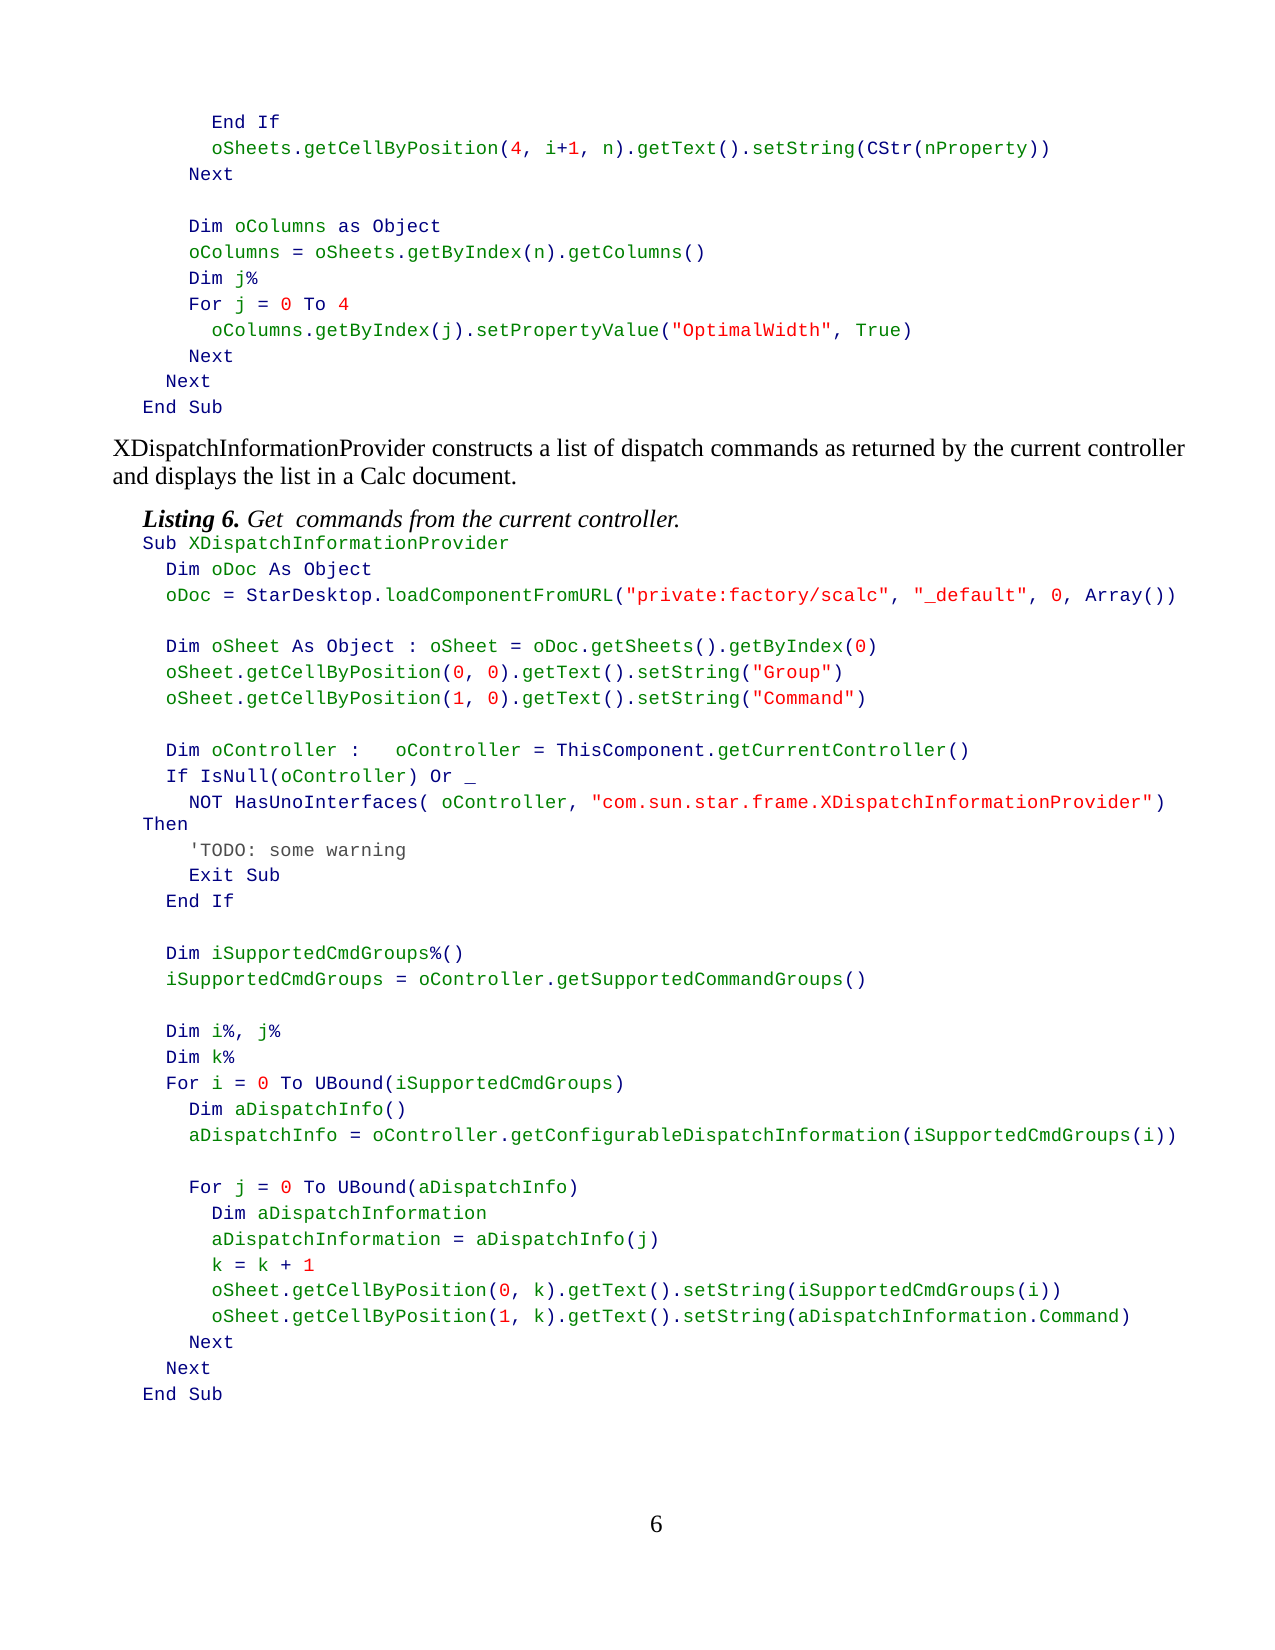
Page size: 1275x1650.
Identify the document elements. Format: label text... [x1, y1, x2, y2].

text If IsNull(oController) Or _ [142, 767, 1200, 788]
text oSheet.getCellByPosition(0, 0).getText().setString("Group") [142, 663, 1200, 684]
text Dim i%, j% [142, 1021, 1200, 1043]
text Dim oColumns as Object [142, 216, 1200, 238]
text NOT HasUnoInterfaces( oController, "com.sun.star.frame.XDispatchInformationProvider") Then [142, 792, 1200, 835]
text End If [142, 112, 1200, 134]
text Next [142, 346, 1200, 367]
text iSupportedCmdGroups = oController.getSupportedCommandGroups() [142, 969, 1200, 991]
text For j = 0 To 4 [142, 294, 1200, 316]
text Next [142, 1359, 1200, 1380]
text oDoc = StarDesktop.loadComponentFromURL("private:factory/scalc", "_default", 0, Array()) [142, 585, 1200, 606]
text Dim aDispatchInformation [142, 1203, 1200, 1224]
text End Sub [142, 398, 1200, 419]
text 'TODO: some warning [142, 840, 1200, 861]
list Listing 6. Get commands from the current controller. [142, 505, 1200, 533]
text Dim j% [142, 268, 1200, 289]
text Next [142, 164, 1200, 186]
text oColumns = oSheets.getByIndex(n).getColumns() [142, 242, 1200, 264]
text oSheet.getCellByPosition(1, k).getText().setString(aDispatchInformation.Command) [142, 1307, 1200, 1328]
text Exit Sub [142, 866, 1200, 887]
text oColumns.getByIndex(j).setPropertyValue("OptimalWidth", True) [142, 320, 1200, 341]
text Dim oSheet As Object : oSheet = oDoc.getSheets().getByIndex(0) [142, 637, 1200, 658]
text Dim oController : oController = ThisComponent.getCurrentController() [142, 741, 1200, 762]
text Next [142, 1333, 1200, 1354]
text oSheet.getCellByPosition(0, k).getText().setString(iSupportedCmdGroups(i)) [142, 1281, 1200, 1302]
text Dim k% [142, 1047, 1200, 1069]
text aDispatchInformation = aDispatchInfo(j) [142, 1229, 1200, 1250]
text Dim oDoc As Object [142, 559, 1200, 581]
text Dim iSupportedCmdGroups%() [142, 944, 1200, 965]
text Sub XDispatchInformationProvider [142, 533, 1200, 554]
text End If [142, 892, 1200, 913]
text oSheets.getCellByPosition(4, i+1, n).getText().setString(CStr(nProperty)) [142, 138, 1200, 160]
text k = k + 1 [142, 1255, 1200, 1276]
text For i = 0 To UBound(iSupportedCmdGroups) [142, 1073, 1200, 1095]
text XDispatchInformationProvider constructs a list of dispatch commands as returned by the current controller and displays the list in a Calc document. [112, 434, 1200, 490]
text End Sub [142, 1384, 1200, 1406]
text oSheet.getCellByPosition(1, 0).getText().setString("Command") [142, 689, 1200, 710]
text Dim aDispatchInfo() [142, 1099, 1200, 1121]
text For j = 0 To UBound(aDispatchInfo) [142, 1177, 1200, 1198]
text aDispatchInfo = oController.getConfigurableDispatchInformation(iSupportedCmdGroups(i)) [142, 1125, 1200, 1147]
text Next [142, 372, 1200, 393]
